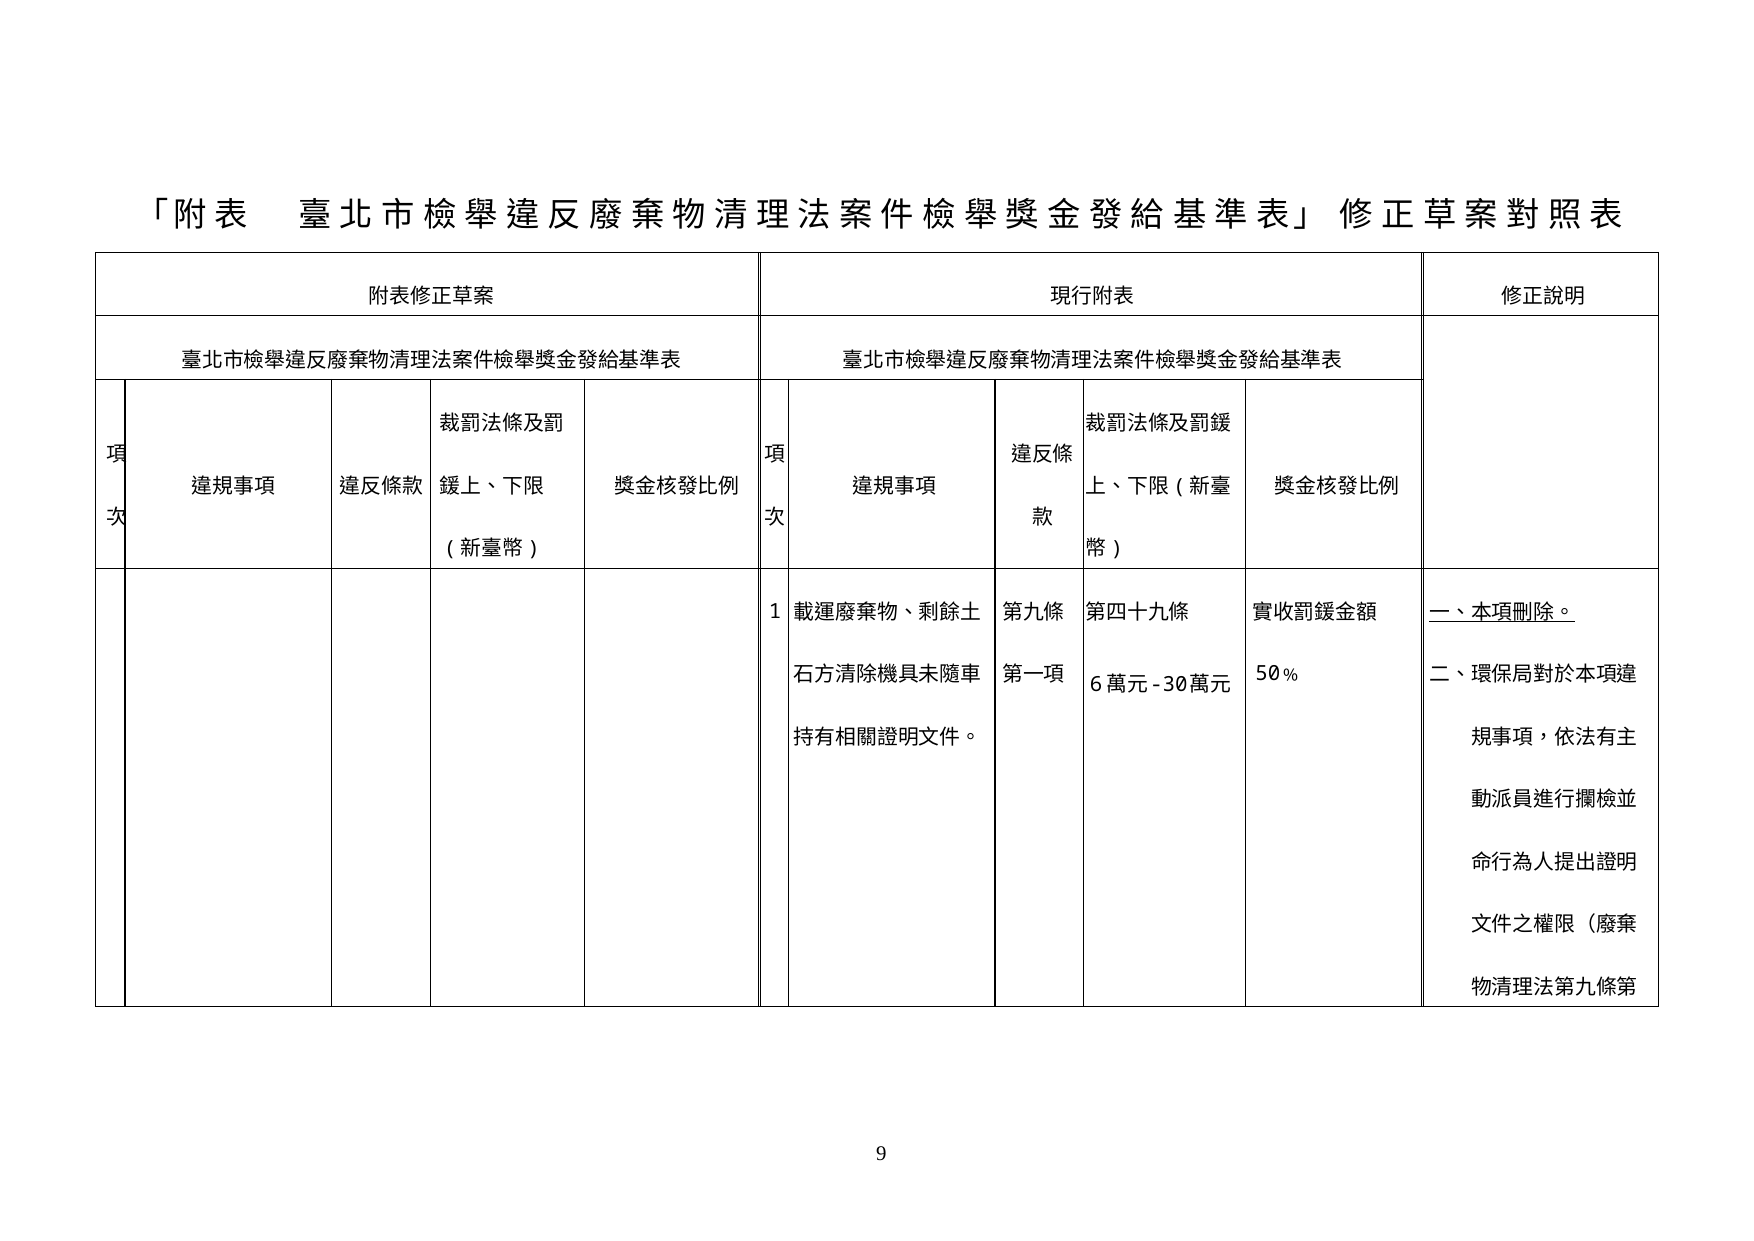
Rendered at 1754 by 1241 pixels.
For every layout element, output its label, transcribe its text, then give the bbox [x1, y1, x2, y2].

table_cell 違規事項 [126, 380, 331, 567]
table_cell 1 [761, 569, 788, 1006]
table_cell 實收罰鍰金額50﹪ [1246, 569, 1421, 1006]
table_cell [332, 569, 430, 1006]
table_cell 臺北市檢舉違反廢棄物清理法案件檢舉獎金發給基準表 [96, 316, 758, 379]
table_header 附表修正草案 [96, 253, 758, 315]
table_cell 第四十九條 6萬元-30萬元 [1084, 569, 1245, 1006]
table_header 修正說明 [1424, 253, 1658, 315]
text 「附表 臺北市檢舉違反廢棄物清理法案件檢舉獎金發給基準表」修正草案對照表 [96, 171, 1658, 233]
table_cell [431, 569, 584, 1006]
table_cell 獎金核發比例 [585, 380, 758, 567]
table_cell 項次 [761, 380, 788, 567]
table_cell 獎金核發比例 [1246, 380, 1421, 567]
table_cell [1424, 316, 1658, 567]
table_cell 裁罰法條及罰鍰上、下限(新臺幣) [431, 380, 584, 567]
table_cell [96, 569, 124, 1006]
table_cell 一、本項刪除。 二、環保局對於本項違規事項，依法有主動派員進行攔檢並命行為人提出證明文件之權限（廢棄物清理法第九條第 [1424, 569, 1658, 1006]
table_cell 載運廢棄物、剩餘土石方清除機具未隨車持有相關證明文件。 [789, 569, 994, 1006]
table_cell 違反條款 [332, 380, 430, 567]
table_cell 項次 [96, 380, 124, 567]
table_cell [126, 569, 331, 1006]
table_cell 裁罰法條及罰鍰上、下限(新臺幣) [1084, 380, 1245, 567]
table_cell 違規事項 [789, 380, 994, 567]
table_cell 臺北市檢舉違反廢棄物清理法案件檢舉獎金發給基準表 [761, 316, 1421, 379]
table_cell 第九條第一項 [996, 569, 1083, 1006]
table_cell 違反條款 [996, 380, 1083, 567]
table_cell [585, 569, 758, 1006]
table_header 現行附表 [761, 253, 1421, 315]
